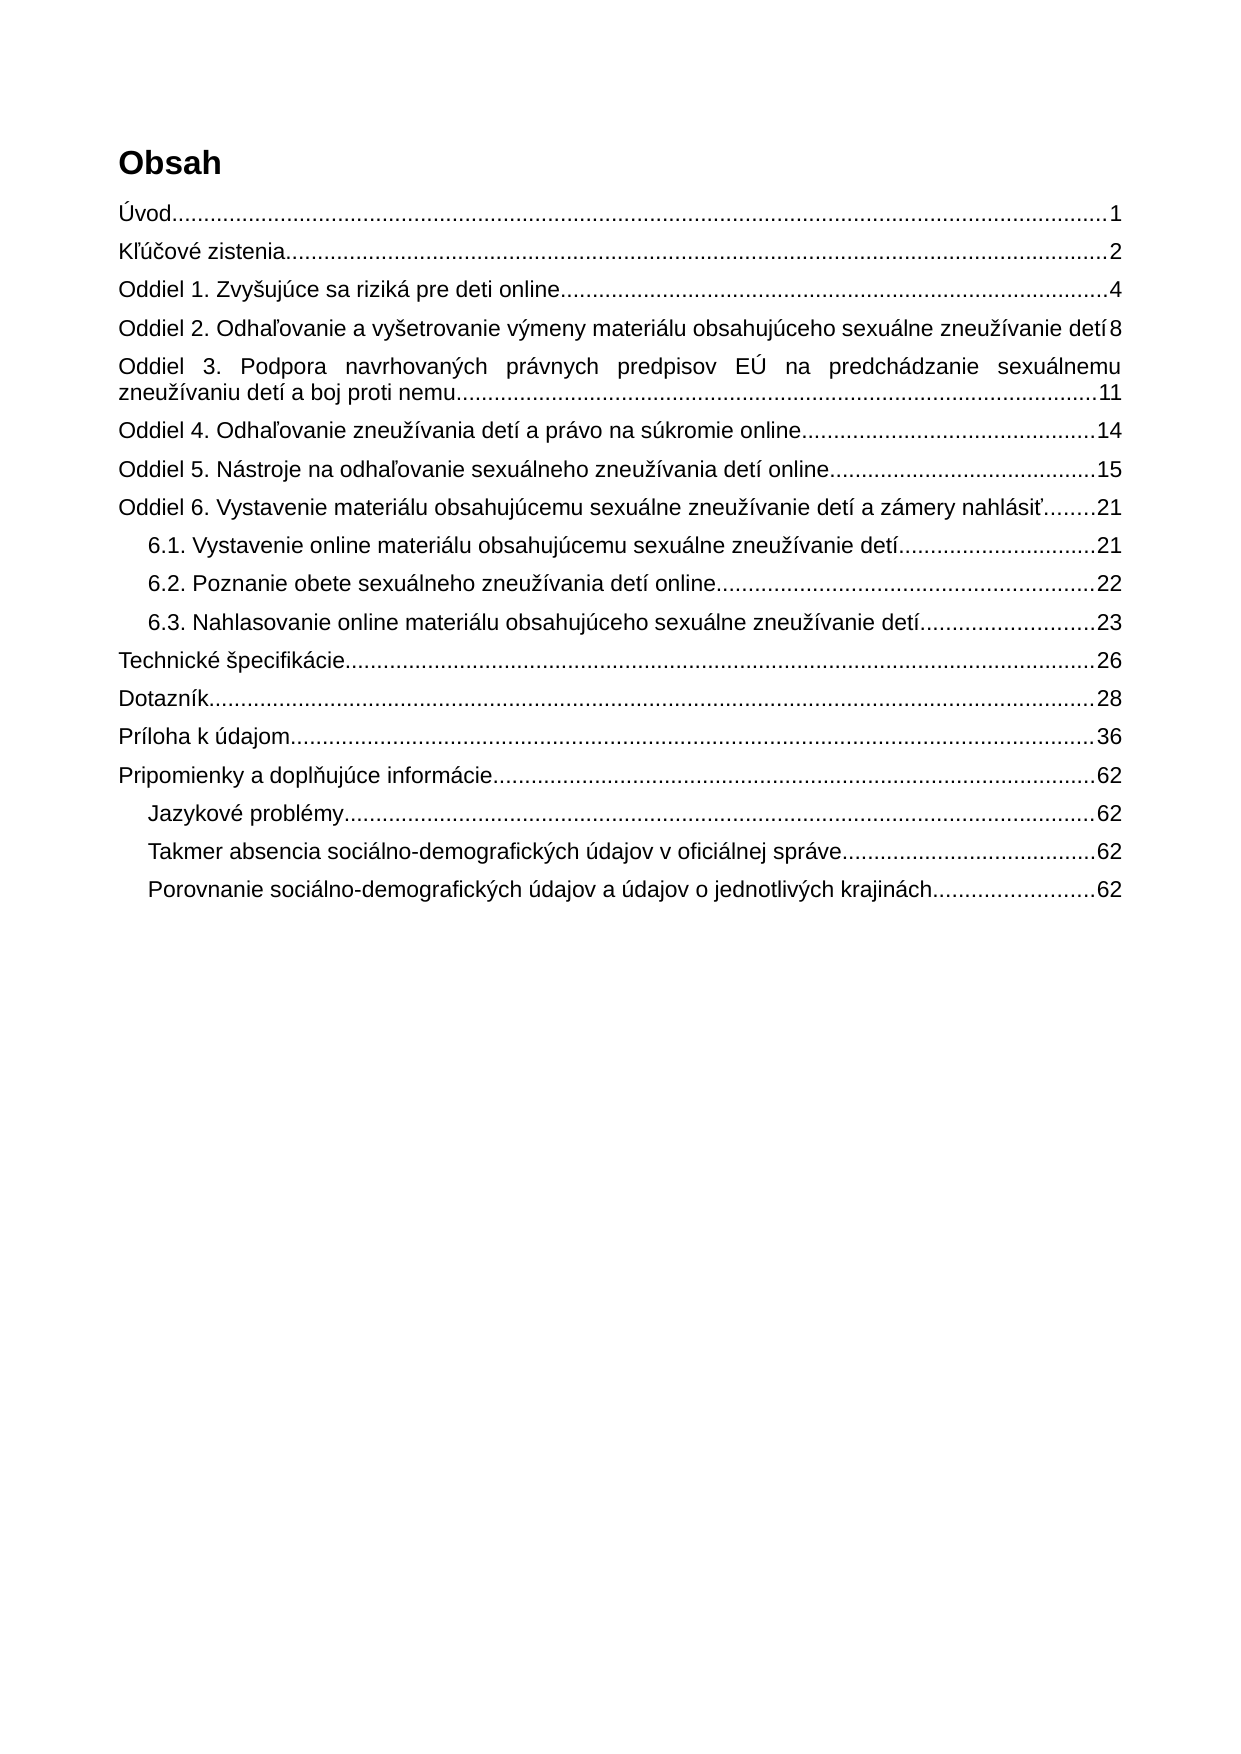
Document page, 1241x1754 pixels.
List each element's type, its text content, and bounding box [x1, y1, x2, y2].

text Oddiel 4. Odhaľovanie zneužívania detí a právo na súkromie online 14 [118, 417, 1122, 444]
text Oddiel 5. Nástroje na odhaľovanie sexuálneho zneužívania detí online 15 [118, 456, 1122, 482]
text Kľúčové zistenia 2 [118, 238, 1122, 264]
text Jazykové problémy 62 [148, 800, 1122, 826]
text Technické špecifikácie 26 [118, 647, 1122, 673]
text 6.3. Nahlasovanie online materiálu obsahujúceho sexuálne zneužívanie detí 23 [148, 609, 1122, 635]
text Pripomienky a doplňujúce informácie 62 [118, 762, 1122, 788]
text Úvod 1 [118, 200, 1122, 226]
text 6.2. Poznanie obete sexuálneho zneužívania detí online 22 [148, 570, 1122, 597]
text Príloha k údajom 36 [118, 723, 1122, 750]
text Oddiel 6. Vystavenie materiálu obsahujúcemu sexuálne zneužívanie detí a zámery nahlásiť 21 [118, 494, 1122, 520]
text Takmer absencia sociálno-demografických údajov v oficiálnej správe 62 [148, 838, 1122, 864]
text Porovnanie sociálno-demografických údajov a údajov o jednotlivých krajinách 62 [148, 876, 1122, 903]
text Oddiel 3. Podpora navrhovaných právnych predpisov EÚ na predchádzanie sexuálnemu zneužívaniu detí a boj proti nemu 11 [118, 353, 1122, 406]
text 6.1. Vystavenie online materiálu obsahujúcemu sexuálne zneužívanie detí 21 [148, 532, 1122, 558]
text Oddiel 1. Zvyšujúce sa riziká pre deti online 4 [118, 276, 1122, 303]
text Dotazník 28 [118, 685, 1122, 711]
subtitle Obsah [118, 143, 1122, 182]
text Oddiel 2. Odhaľovanie a vyšetrovanie výmeny materiálu obsahujúceho sexuálne zneužívanie detí 8 [118, 315, 1122, 341]
